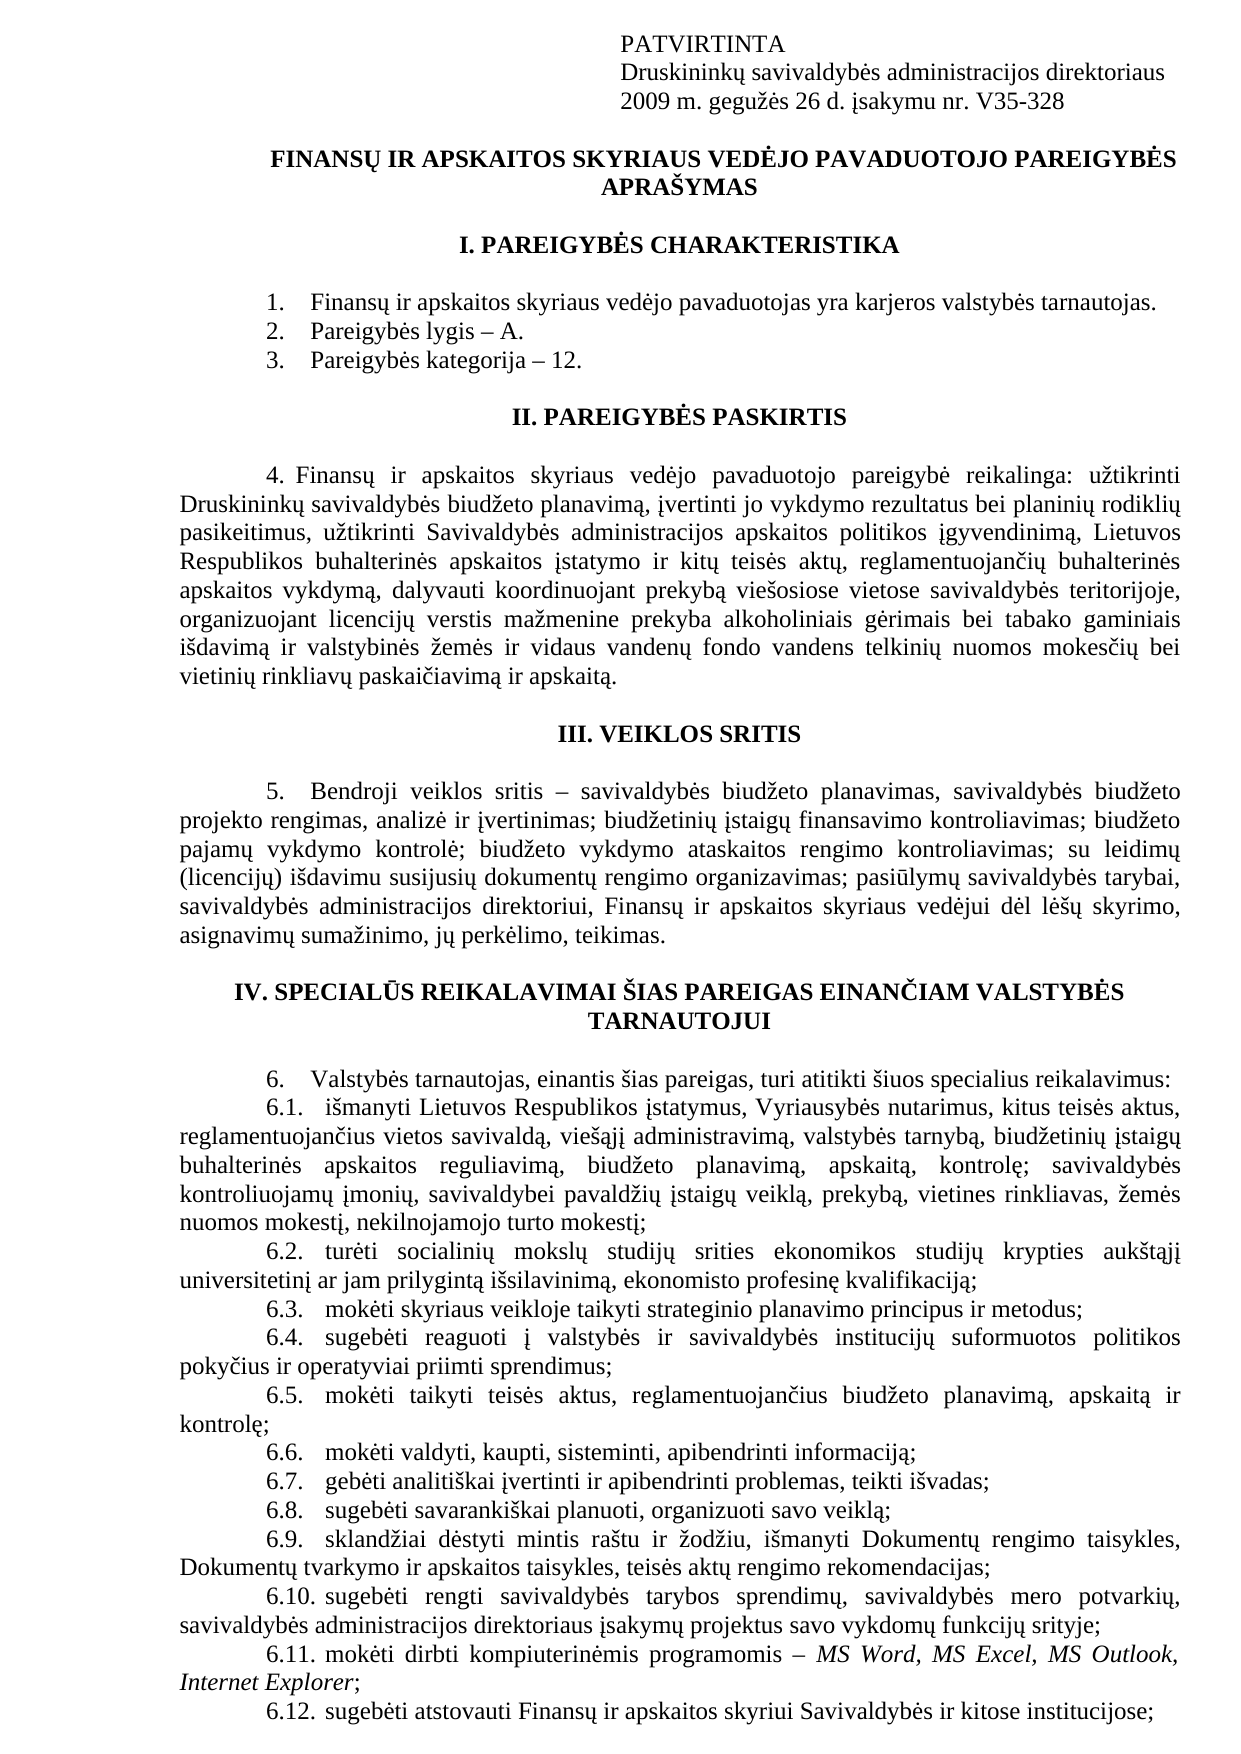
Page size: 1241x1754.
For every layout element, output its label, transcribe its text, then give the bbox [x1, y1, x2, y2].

text FINANSŲ IR APSKAITOS SKYRIAUS VEDĖJO PAVADUOTOJO PAREIGYBĖS APRAŠYMAS [177, 144, 1181, 201]
text 6.12. sugebėti atstovauti Finansų ir apskaitos skyriui Savivaldybės ir kitose institucijose; [179, 1696, 1181, 1725]
text 6.7. gebėti analitiškai įvertinti ir apibendrinti problemas, teikti išvadas; [179, 1466, 1181, 1495]
text 6.8. sugebėti savarankiškai planuoti, organizuoti savo veiklą; [179, 1495, 1181, 1524]
text 5. Bendroji veiklos sritis – savivaldybės biudžeto planavimas, savivaldybės biudžeto projekto rengimas, analizė ir įvertinimas; biudžetinių įstaigų finansavimo kontroliavimas; biudžeto pajamų vykdymo kontrolė; biudžeto vykdymo ataskaitos rengimo kontroliavimas; su leidimų (licencijų) išdavimu susijusių dokumentų rengimo organizavimas; pasiūlymų savivaldybės tarybai, savivaldybės administracijos direktoriui, Finansų ir apskaitos skyriaus vedėjui dėl lėšų skyrimo, asignavimų sumažinimo, jų perkėlimo, teikimas. [179, 776, 1181, 949]
text Druskininkų savivaldybės administracijos direktoriaus [177, 57, 1181, 86]
text 6.11. mokėti dirbti kompiuterinėmis programomis – MS Word, MS Excel, MS Outlook, Internet Explorer; [179, 1639, 1181, 1696]
text 6.6. mokėti valdyti, kaupti, sisteminti, apibendrinti informaciją; [179, 1437, 1181, 1466]
text PATVIRTINTA [177, 29, 1181, 57]
text 6. Valstybės tarnautojas, einantis šias pareigas, turi atitikti šiuos specialius reikalavimus: [179, 1064, 1181, 1092]
text IV. SPECIALŪS REIKALAVIMAI ŠIAS PAREIGAS EINANČIAM VALSTYBĖS TARNAUTOJUI [177, 977, 1181, 1035]
text 6.2. turėti socialinių mokslų studijų srities ekonomikos studijų krypties aukštąjį universitetinį ar jam prilygintą išsilavinimą, ekonomisto profesinę kvalifikaciją; [179, 1236, 1181, 1294]
text III. VEIKLOS SRITIS [177, 719, 1181, 747]
text 6.5. mokėti taikyti teisės aktus, reglamentuojančius biudžeto planavimą, apskaitą ir kontrolę; [179, 1380, 1181, 1437]
text 1. Finansų ir apskaitos skyriaus vedėjo pavaduotojas yra karjeros valstybės tarnautojas. [179, 287, 1181, 316]
text II. PAREIGYBĖS PASKIRTIS [177, 402, 1181, 431]
text 6.10. sugebėti rengti savivaldybės tarybos sprendimų, savivaldybės mero potvarkių, savivaldybės administracijos direktoriaus įsakymų projektus savo vykdomų funkcijų srityje; [179, 1581, 1181, 1639]
text 6.1. išmanyti Lietuvos Respublikos įstatymus, Vyriausybės nutarimus, kitus teisės aktus, reglamentuojančius vietos savivaldą, viešąjį administravimą, valstybės tarnybą, biudžetinių įstaigų buhalterinės apskaitos reguliavimą, biudžeto planavimą, apskaitą, kontrolę; savivaldybės kontroliuojamų įmonių, savivaldybei pavaldžių įstaigų veiklą, prekybą, vietines rinkliavas, žemės nuomos mokestį, nekilnojamojo turto mokestį; [179, 1092, 1181, 1236]
text 6.9. sklandžiai dėstyti mintis raštu ir žodžiu, išmanyti Dokumentų rengimo taisykles, Dokumentų tvarkymo ir apskaitos taisykles, teisės aktų rengimo rekomendacijas; [179, 1524, 1181, 1581]
text 6.4. sugebėti reaguoti į valstybės ir savivaldybės institucijų suformuotos politikos pokyčius ir operatyviai priimti sprendimus; [179, 1322, 1181, 1380]
text 4. Finansų ir apskaitos skyriaus vedėjo pavaduotojo pareigybė reikalinga: užtikrinti Druskininkų savivaldybės biudžeto planavimą, įvertinti jo vykdymo rezultatus bei planinių rodiklių pasikeitimus, užtikrinti Savivaldybės administracijos apskaitos politikos įgyvendinimą, Lietuvos Respublikos buhalterinės apskaitos įstatymo ir kitų teisės aktų, reglamentuojančių buhalterinės apskaitos vykdymą, dalyvauti koordinuojant prekybą viešosiose vietose savivaldybės teritorijoje, organizuojant licencijų verstis mažmenine prekyba alkoholiniais gėrimais bei tabako gaminiais išdavimą ir valstybinės žemės ir vidaus vandenų fondo vandens telkinių nuomos mokesčių bei vietinių rinkliavų paskaičiavimą ir apskaitą. [179, 460, 1181, 690]
text 3. Pareigybės kategorija – 12. [179, 345, 1181, 374]
text I. PAREIGYBĖS CHARAKTERISTIKA [177, 230, 1181, 259]
text 2009 m. gegužės 26 d. įsakymu nr. V35-328 [177, 86, 1181, 115]
text 2. Pareigybės lygis – A. [179, 316, 1181, 345]
text 6.3. mokėti skyriaus veikloje taikyti strateginio planavimo principus ir metodus; [179, 1294, 1181, 1322]
